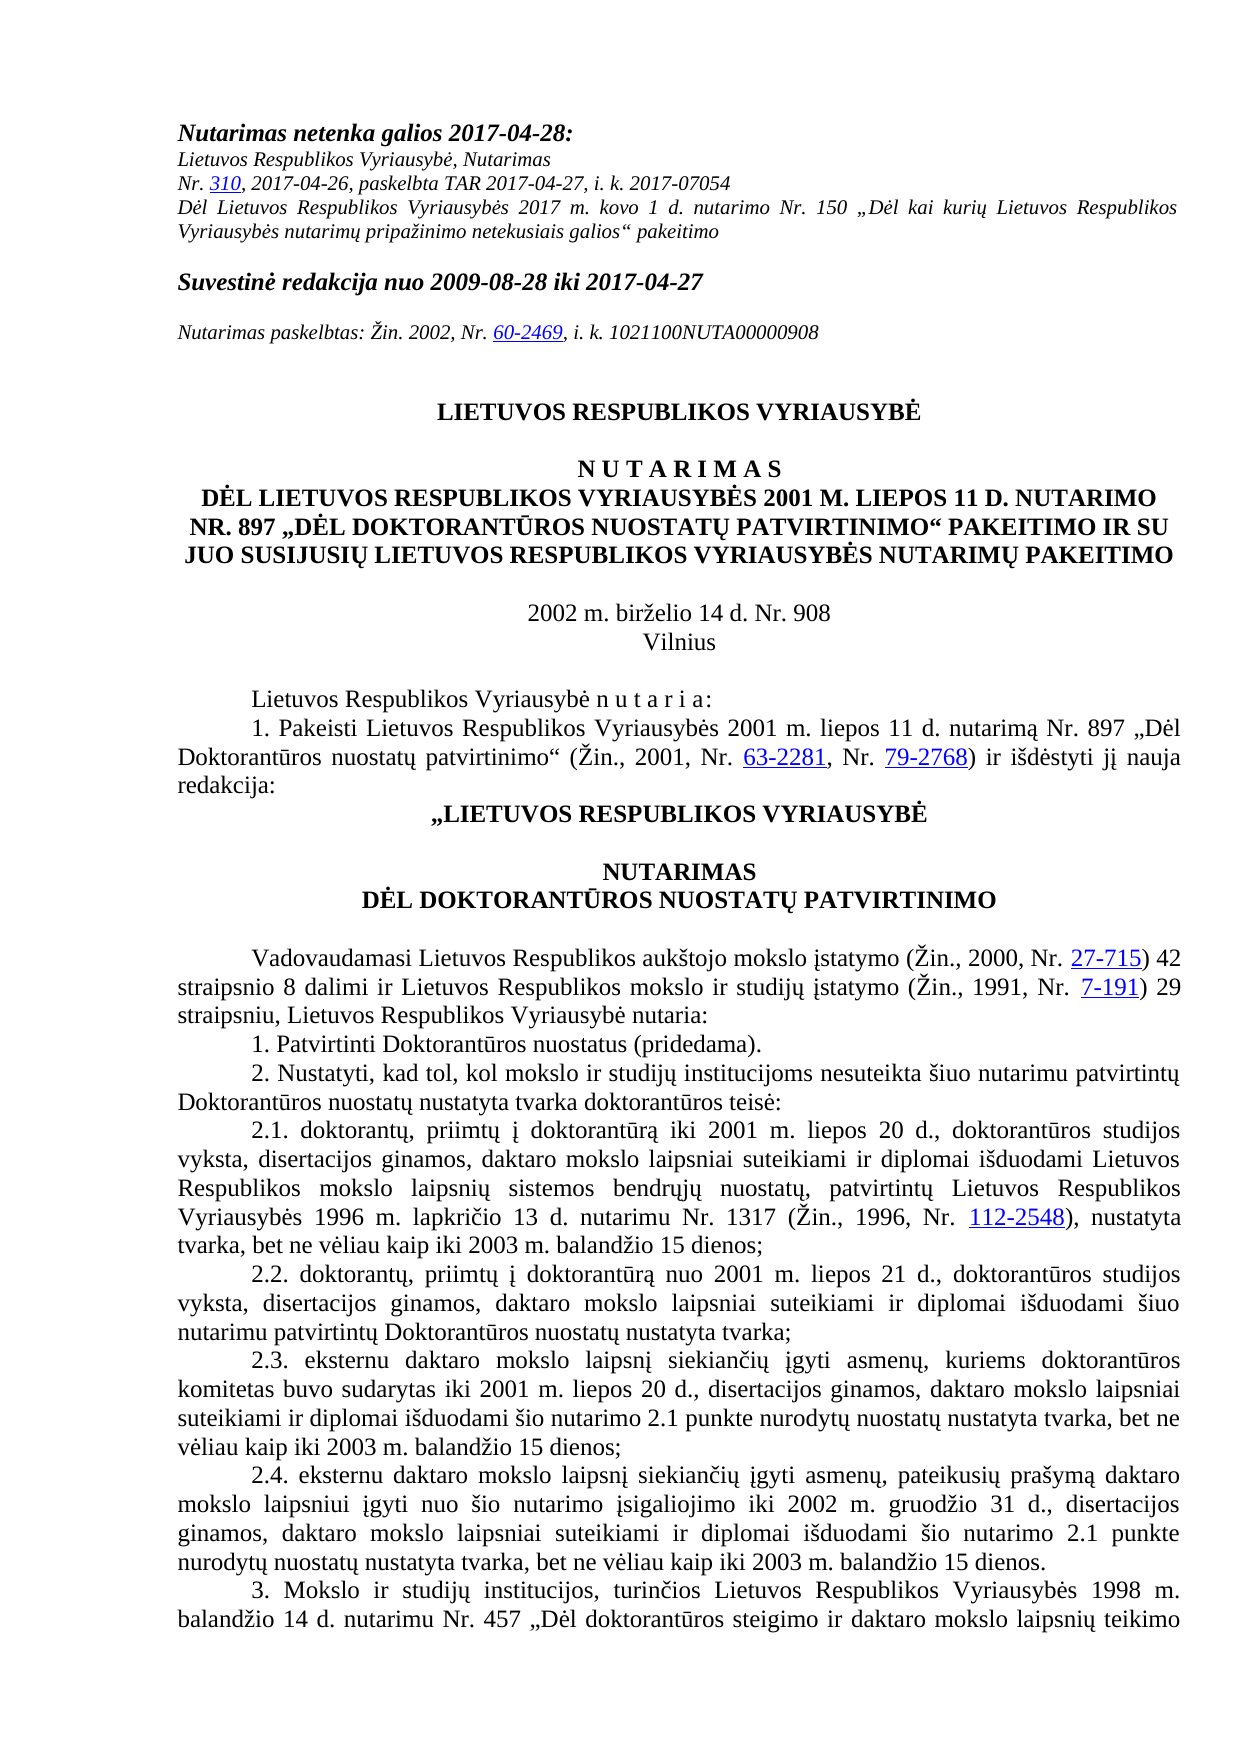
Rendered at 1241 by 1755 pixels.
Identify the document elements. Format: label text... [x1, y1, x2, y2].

text 2. Nustatyti, kad tol, kol mokslo ir studijų institucijoms nesuteikta šiuo nutarimu patvirtintų Doktorantūros nuostatų nustatyta tvarka doktorantūros teisė: [177, 1058, 1181, 1116]
text LIETUVOS RESPUBLIKOS VYRIAUSYBĖ [177, 397, 1181, 426]
text Nr. 310, 2017-04-26, paskelbta TAR 2017-04-27, i. k. 2017-07054 [177, 171, 1181, 195]
text „LIETUVOS RESPUBLIKOS VYRIAUSYBĖ [177, 799, 1181, 828]
text NUTARIMAS [177, 857, 1181, 886]
text N U T A R I M A S [177, 454, 1181, 483]
text 2.3. eksternu daktaro mokslo laipsnį siekiančių įgyti asmenų, kuriems doktorantūros komitetas buvo sudarytas iki 2001 m. liepos 20 d., disertacijos ginamos, daktaro mokslo laipsniai suteikiami ir diplomai išduodami šio nutarimo 2.1 punkte nurodytų nuostatų nustatyta tvarka, bet ne vėliau kaip iki 2003 m. balandžio 15 dienos; [177, 1346, 1181, 1461]
text Dėl Lietuvos Respublikos Vyriausybės 2017 m. kovo 1 d. nutarimo Nr. 150 „Dėl kai kurių Lietuvos Respublikos Vyriausybės nutarimų pripažinimo netekusiais galios“ pakeitimo [177, 195, 1181, 243]
text Lietuvos Respublikos Vyriausybė, Nutarimas [177, 147, 1181, 171]
text 1. Pakeisti Lietuvos Respublikos Vyriausybės 2001 m. liepos 11 d. nutarimą Nr. 897 „Dėl Doktorantūros nuostatų patvirtinimo“ (Žin., 2001, Nr. 63-2281, Nr. 79-2768) ir išdėstyti jį nauja redakcija: [177, 713, 1181, 799]
text Nutarimas netenka galios 2017-04-28: [177, 118, 1181, 147]
text Suvestinė redakcija nuo 2009-08-28 iki 2017-04-27 [177, 267, 1181, 296]
text Nutarimas paskelbtas: Žin. 2002, Nr. 60-2469, i. k. 1021100NUTA00000908 [177, 320, 1181, 344]
text DĖL LIETUVOS RESPUBLIKOS VYRIAUSYBĖS 2001 M. LIEPOS 11 D. NUTARIMO NR. 897 „DĖL DOKTORANTŪROS NUOSTATŲ PATVIRTINIMO“ PAKEITIMO IR SU JUO SUSIJUSIŲ LIETUVOS RESPUBLIKOS VYRIAUSYBĖS NUTARIMŲ PAKEITIMO [177, 483, 1181, 569]
text 1. Patvirtinti Doktorantūros nuostatus (pridedama). [177, 1029, 1181, 1058]
text DĖL DOKTORANTŪROS NUOSTATŲ PATVIRTINIMO [177, 886, 1181, 914]
text 2.4. eksternu daktaro mokslo laipsnį siekiančių įgyti asmenų, pateikusių prašymą daktaro mokslo laipsniui įgyti nuo šio nutarimo įsigaliojimo iki 2002 m. gruodžio 31 d., disertacijos ginamos, daktaro mokslo laipsniai suteikiami ir diplomai išduodami šio nutarimo 2.1 punkte nurodytų nuostatų nustatyta tvarka, bet ne vėliau kaip iki 2003 m. balandžio 15 dienos. [177, 1461, 1181, 1576]
text Vilnius [177, 627, 1181, 656]
text Vadovaudamasi Lietuvos Respublikos aukštojo mokslo įstatymo (Žin., 2000, Nr. 27-715) 42 straipsnio 8 dalimi ir Lietuvos Respublikos mokslo ir studijų įstatymo (Žin., 1991, Nr. 7-191) 29 straipsniu, Lietuvos Respublikos Vyriausybė nutaria: [177, 943, 1181, 1029]
text 2.1. doktorantų, priimtų į doktorantūrą iki 2001 m. liepos 20 d., doktorantūros studijos vyksta, disertacijos ginamos, daktaro mokslo laipsniai suteikiami ir diplomai išduodami Lietuvos Respublikos mokslo laipsnių sistemos bendrųjų nuostatų, patvirtintų Lietuvos Respublikos Vyriausybės 1996 m. lapkričio 13 d. nutarimu Nr. 1317 (Žin., 1996, Nr. 112-2548), nustatyta tvarka, bet ne vėliau kaip iki 2003 m. balandžio 15 dienos; [177, 1116, 1181, 1259]
text 2002 m. birželio 14 d. Nr. 908 [177, 598, 1181, 627]
text 2.2. doktorantų, priimtų į doktorantūrą nuo 2001 m. liepos 21 d., doktorantūros studijos vyksta, disertacijos ginamos, daktaro mokslo laipsniai suteikiami ir diplomai išduodami šiuo nutarimu patvirtintų Doktorantūros nuostatų nustatyta tvarka; [177, 1259, 1181, 1346]
text 3. Mokslo ir studijų institucijos, turinčios Lietuvos Respublikos Vyriausybės 1998 m. balandžio 14 d. nutarimu Nr. 457 „Dėl doktorantūros steigimo ir daktaro mokslo laipsnių teikimo [177, 1576, 1181, 1633]
text Lietuvos Respublikos Vyriausybė nutaria: [177, 684, 1181, 713]
